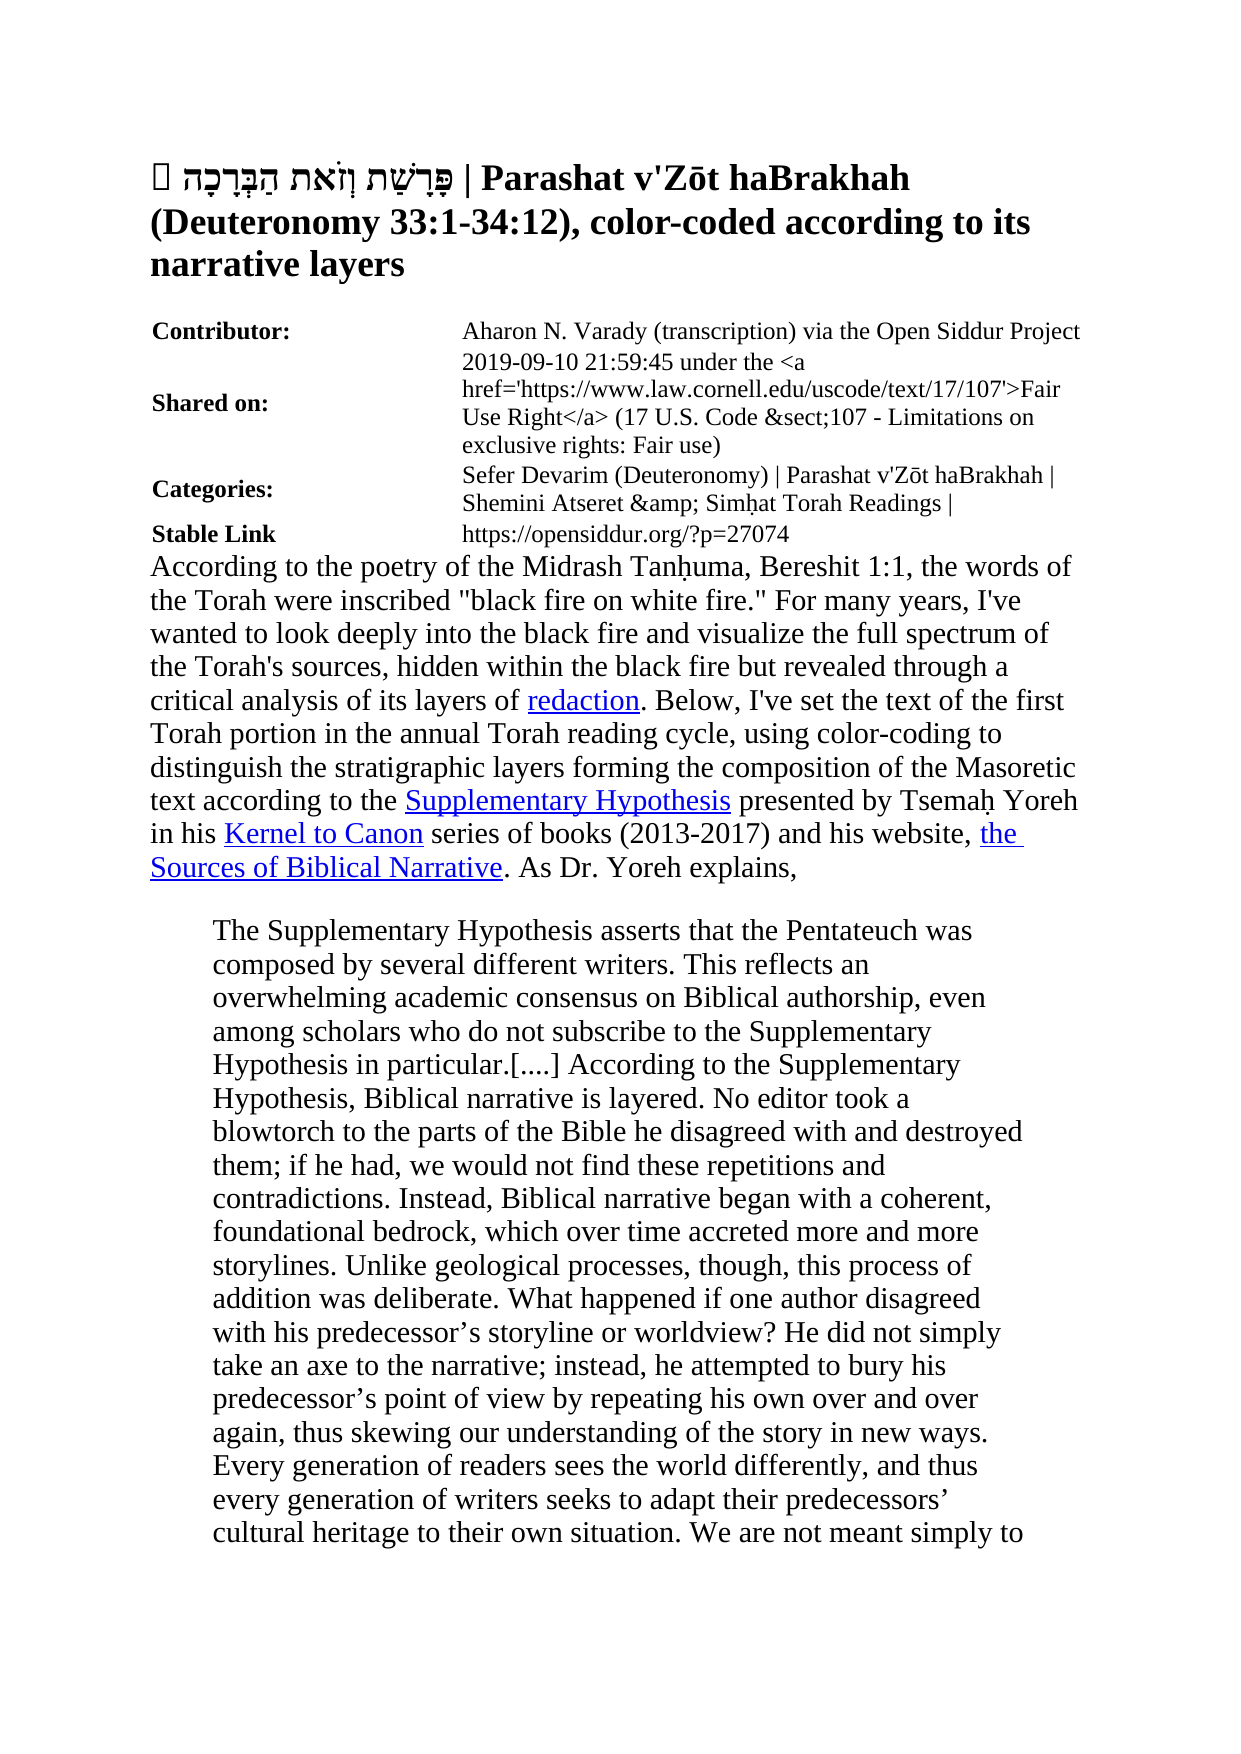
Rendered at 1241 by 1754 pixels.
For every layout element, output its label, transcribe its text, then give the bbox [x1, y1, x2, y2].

table_cell Sefer Devarim (Deuteronomy) | Parashat v'Zōt haBrakhah | Shemini Atseret &amp; Simḥat Torah Readings | [460, 460, 1090, 519]
subtitle 📜 פָּרָשַׁת וְזֹאת הַבְּרָכָה | Parashat v'Zōt haBrakhah (Deuteronomy 33:1-34:12), color-coded according to its narrative layers [150, 150, 1090, 284]
text The Supplementary Hypothesis asserts that the Pentateuch was composed by several different writers. This reflects an overwhelming academic consensus on Biblical authorship, even among scholars who do not subscribe to the Supplementary Hypothesis in particular.[....] According to the Supplementary Hypothesis, Biblical narrative is layered. No editor took a blowtorch to the parts of the Bible he disagreed with and destroyed them; if he had, we would not find these repetitions and contradictions. Instead, Biblical narrative began with a coherent, foundational bedrock, which over time accreted more and more storylines. Unlike geological processes, though, this process of addition was deliberate. What happened if one author disagreed with his predecessor’s storyline or worldview? He did not simply take an axe to the narrative; instead, he attempted to bury his predecessor’s point of view by repeating his own over and over again, thus skewing our understanding of the story in new ways. Every generation of readers sees the world differently, and thus every generation of writers seeks to adapt their predecessors’ cultural heritage to their own situation. We are not meant simply to [212, 914, 1028, 1549]
table_header Contributor: [150, 315, 460, 346]
table_header Aharon N. Varady (transcription) via the Open Siddur Project [460, 315, 1090, 346]
table_cell 2019-09-10 21:59:45 under the <a href='https://www.law.cornell.edu/uscode/text/17/107'>Fair Use Right</a> (17 U.S. Code &sect;107 - Limitations on exclusive rights: Fair use) [460, 346, 1090, 460]
text According to the poetry of the Midrash Tanḥuma, Bereshit 1:1, the words of the Torah were inscribed "black fire on white fire." For many years, I've wanted to look deeply into the black fire and visualize the full spectrum of the Torah's sources, hidden within the black fire but revealed through a critical analysis of its layers of redaction. Below, I've set the text of the first Torah portion in the annual Torah reading cycle, using color-coding to distinguish the stratigraphic layers forming the composition of the Masoretic text according to the Supplementary Hypothesis presented by Tsemaḥ Yoreh in his Kernel to Canon series of books (2013-2017) and his website, the Sources of Biblical Narrative. As Dr. Yoreh explains, [150, 549, 1090, 884]
table_cell Categories: [150, 460, 460, 519]
table_cell https://opensiddur.org/?p=27074 [460, 519, 1090, 549]
table_cell Shared on: [150, 346, 460, 460]
table_cell Stable Link [150, 519, 460, 549]
